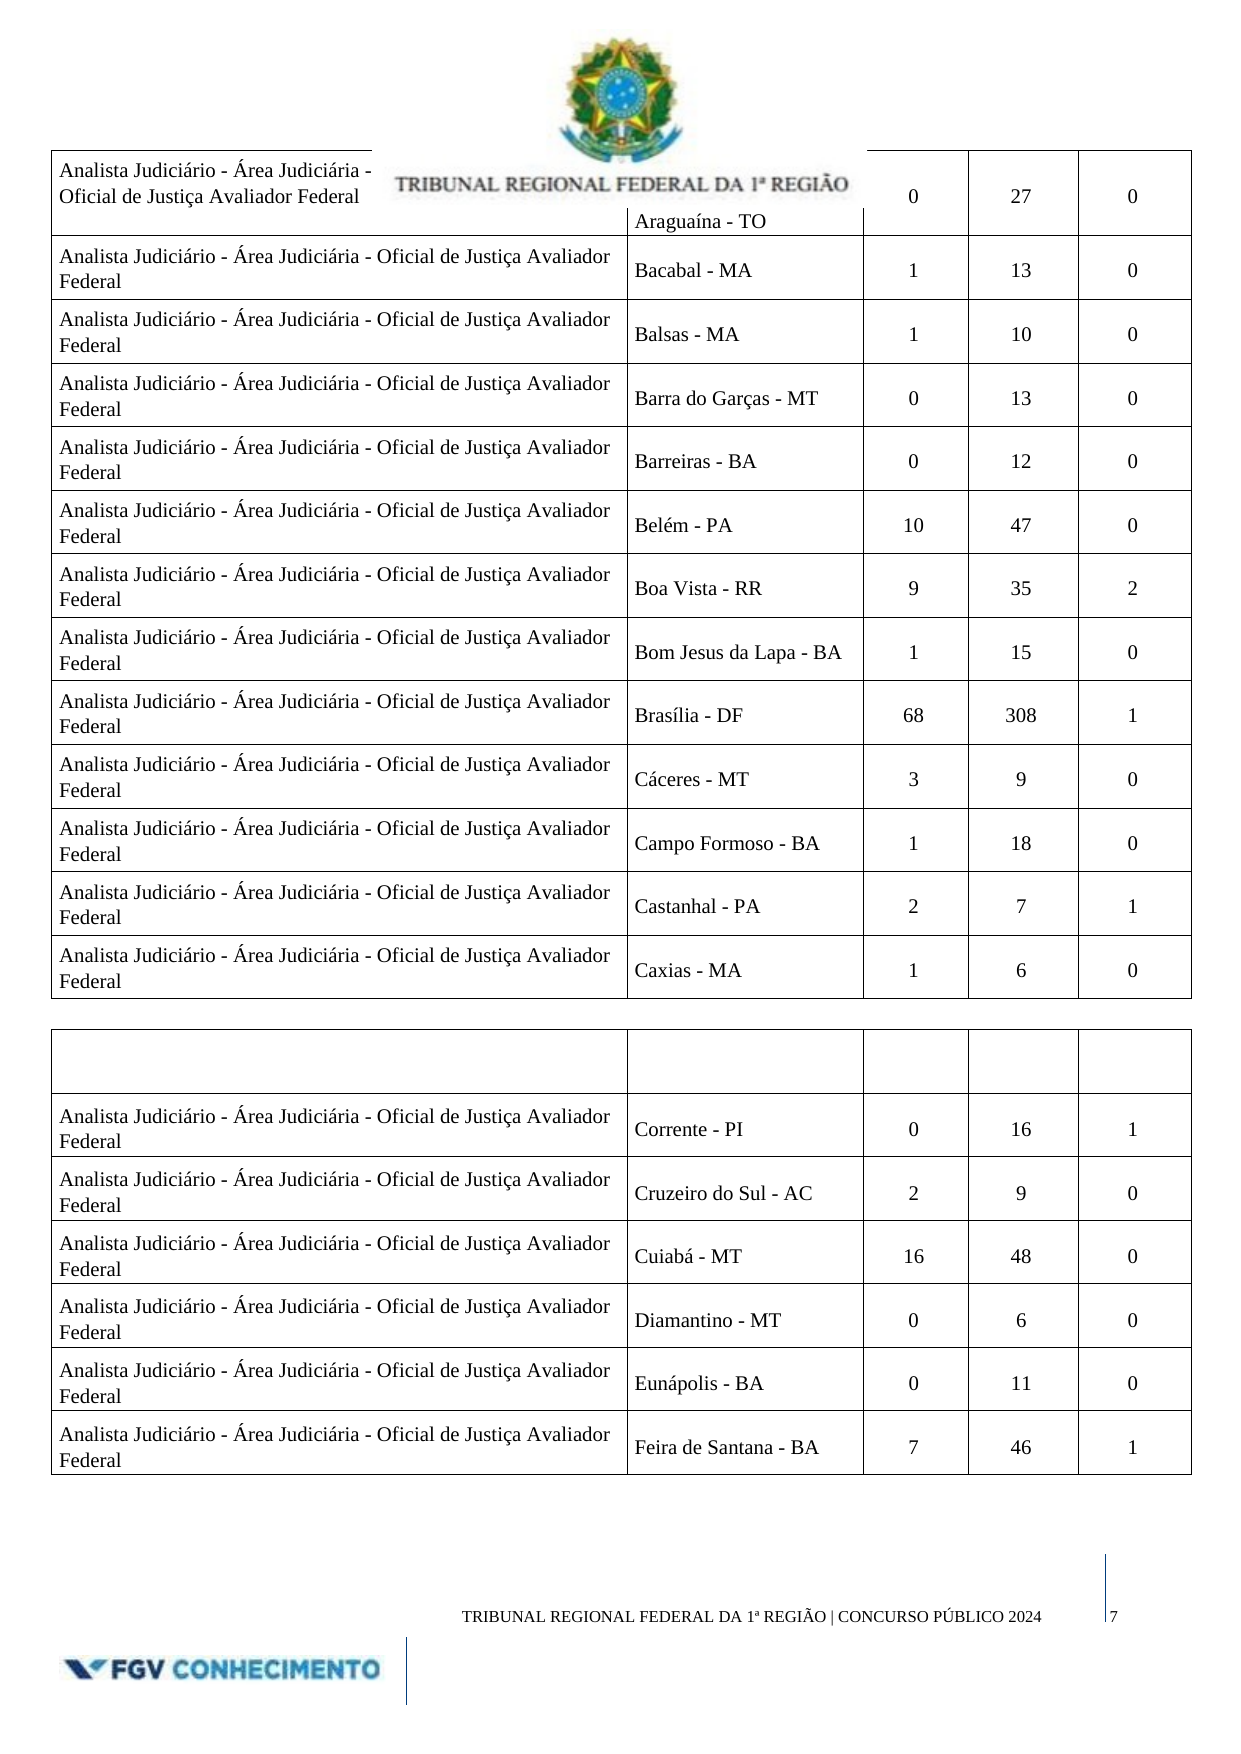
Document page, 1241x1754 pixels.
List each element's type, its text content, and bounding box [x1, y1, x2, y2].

table_cell Belém - PA [628, 491, 863, 553]
table_cell Feira de Santana - BA [628, 1411, 863, 1474]
table_cell 16 [864, 1221, 968, 1283]
table_cell 9 [969, 1157, 1078, 1219]
table_header Cargo [52, 1030, 627, 1092]
table_cell 0 [1079, 936, 1191, 998]
table_cell 27 [969, 151, 1078, 235]
table_cell Analista Judiciário - Área Judiciária - Oficial de Justiça Avaliador Federal [52, 681, 627, 744]
table_header Local Cargo [628, 1030, 863, 1092]
table_cell 0 [864, 1348, 968, 1410]
table_cell Barreiras - BA [628, 427, 863, 490]
table_cell 68 [864, 681, 968, 744]
table_cell Analista Judiciário - Área Judiciária - Oficial de Justiça Avaliador Federal [52, 872, 627, 935]
table_cell Analista Judiciário - Área Judiciária - Oficial de Justiça Avaliador Federal [52, 618, 627, 680]
table_cell Barra do Garças - MT [628, 364, 863, 426]
table_cell 1 [864, 809, 968, 871]
table_cell Analista Judiciário - Área Judiciária - Oficial de Justiça Avaliador Federal [52, 491, 627, 553]
table_cell Boa Vista - RR [628, 554, 863, 617]
table_cell 10 [864, 491, 968, 553]
table_cell 1 [1079, 681, 1191, 744]
table_cell Balsas - MA [628, 300, 863, 362]
table_cell Cáceres - MT [628, 745, 863, 808]
table_cell Caxias - MA [628, 936, 863, 998]
table_cell 1 [864, 300, 968, 362]
table_cell 18 [969, 809, 1078, 871]
table_cell 10 [969, 300, 1078, 362]
table_cell 46 [969, 1411, 1078, 1474]
table_cell Diamantino - MT [628, 1284, 863, 1347]
table_cell Analista Judiciário - Área Judiciária - Oficial de Justiça Avaliador Federal [52, 1221, 627, 1283]
table_cell 13 [969, 236, 1078, 299]
table_cell 16 [969, 1094, 1078, 1156]
table_cell 7 [864, 1411, 968, 1474]
table_cell 9 [969, 745, 1078, 808]
table_cell 308 [969, 681, 1078, 744]
table_cell 0 [1079, 364, 1191, 426]
table_cell Analista Judiciário - Área Judiciária - Oficial de Justiça Avaliador Federal [52, 427, 627, 490]
table_cell 0 [1079, 1284, 1191, 1347]
table_cell 6 [969, 936, 1078, 998]
table_cell 0 [1079, 809, 1191, 871]
table_cell 48 [969, 1221, 1078, 1283]
table_cell 0 [864, 1284, 968, 1347]
table_cell Analista Judiciário - Área Judiciária - Oficial de Justiça Avaliador Federal [52, 1348, 627, 1410]
table_cell Eunápolis - BA [628, 1348, 863, 1410]
table_cell 0 [1079, 236, 1191, 299]
table_cell Brasília - DF [628, 681, 863, 744]
table_cell Analista Judiciário - Área Judiciária - Oficial de Justiça Avaliador Federal [52, 1284, 627, 1347]
table_cell Analista Judiciário - Área Judiciária - Oficial de Justiça Avaliador Federal [52, 1411, 627, 1474]
table_cell 11 [969, 1348, 1078, 1410]
table_cell Analista Judiciário - Área Judiciária - Oficial de Justiça Avaliador Federal [52, 936, 627, 998]
table_cell 1 [864, 936, 968, 998]
table_cell 3 [864, 745, 968, 808]
table_cell 47 [969, 491, 1078, 553]
table_cell Analista Judiciário - Área Judiciária - Oficial de Justiça Avaliador Federal [52, 1094, 627, 1156]
table_cell Analista Judiciário - Área Judiciária - Oficial de Justiça Avaliador Federal [52, 809, 627, 871]
table_cell 1 [864, 618, 968, 680]
table_cell Analista Judiciário - Área Judiciária - Oficial de Justiça Avaliador Federal [52, 745, 627, 808]
table_cell 0 [1079, 427, 1191, 490]
table_cell Corrente - PI [628, 1094, 863, 1156]
table_cell 15 [969, 618, 1078, 680]
table_cell 2 [864, 872, 968, 935]
table_cell 0 [864, 427, 968, 490]
table_cell Analista Judiciário - Área Judiciária - Oficial de Justiça Avaliador Federal [52, 236, 627, 299]
table_cell 0 [1079, 1348, 1191, 1410]
table_cell 0 [864, 364, 968, 426]
table_cell Analista Judiciário - Área Judiciária - Oficial de Justiça Avaliador Federal [52, 554, 627, 617]
table_cell 1 [1079, 1094, 1191, 1156]
table_cell 0 [1079, 1157, 1191, 1219]
table_cell Castanhal - PA [628, 872, 863, 935]
table_cell 13 [969, 364, 1078, 426]
table_cell Bacabal - MA [628, 236, 863, 299]
table_header Inscritos PcD [864, 1030, 968, 1092]
table_cell 0 [1079, 151, 1191, 235]
table_header Inscritos Indígenas [1079, 1030, 1191, 1092]
table_cell Analista Judiciário - Área Judiciária - Oficial de Justiça Avaliador Federal [52, 151, 627, 235]
table_cell Campo Formoso - BA [628, 809, 863, 871]
table_cell 0 [1079, 745, 1191, 808]
table_cell 2 [1079, 554, 1191, 617]
table_cell Cruzeiro do Sul - AC [628, 1157, 863, 1219]
table_cell 0 [864, 1094, 968, 1156]
table_cell Bom Jesus da Lapa - BA [628, 618, 863, 680]
table_cell 1 [864, 236, 968, 299]
table_cell 35 [969, 554, 1078, 617]
table_cell Analista Judiciário - Área Judiciária - Oficial de Justiça Avaliador Federal [52, 300, 627, 362]
table_cell 0 [1079, 1221, 1191, 1283]
table_cell 2 [864, 1157, 968, 1219]
table_cell 1 [1079, 872, 1191, 935]
table_cell 0 [1079, 618, 1191, 680]
table_cell 0 [1079, 300, 1191, 362]
table_cell 9 [864, 554, 968, 617]
table_cell Araguaína - TO [628, 208, 863, 235]
table_cell Cuiabá - MT [628, 1221, 863, 1283]
table_header Inscritos Negros [969, 1030, 1078, 1092]
table_cell 1 [1079, 1411, 1191, 1474]
table_cell 0 [864, 151, 968, 235]
table_cell Analista Judiciário - Área Judiciária - Oficial de Justiça Avaliador Federal [52, 1157, 627, 1219]
table_cell 12 [969, 427, 1078, 490]
table_cell Analista Judiciário - Área Judiciária - Oficial de Justiça Avaliador Federal [52, 364, 627, 426]
table_cell 6 [969, 1284, 1078, 1347]
table_cell 0 [1079, 491, 1191, 553]
table_cell 7 [969, 872, 1078, 935]
